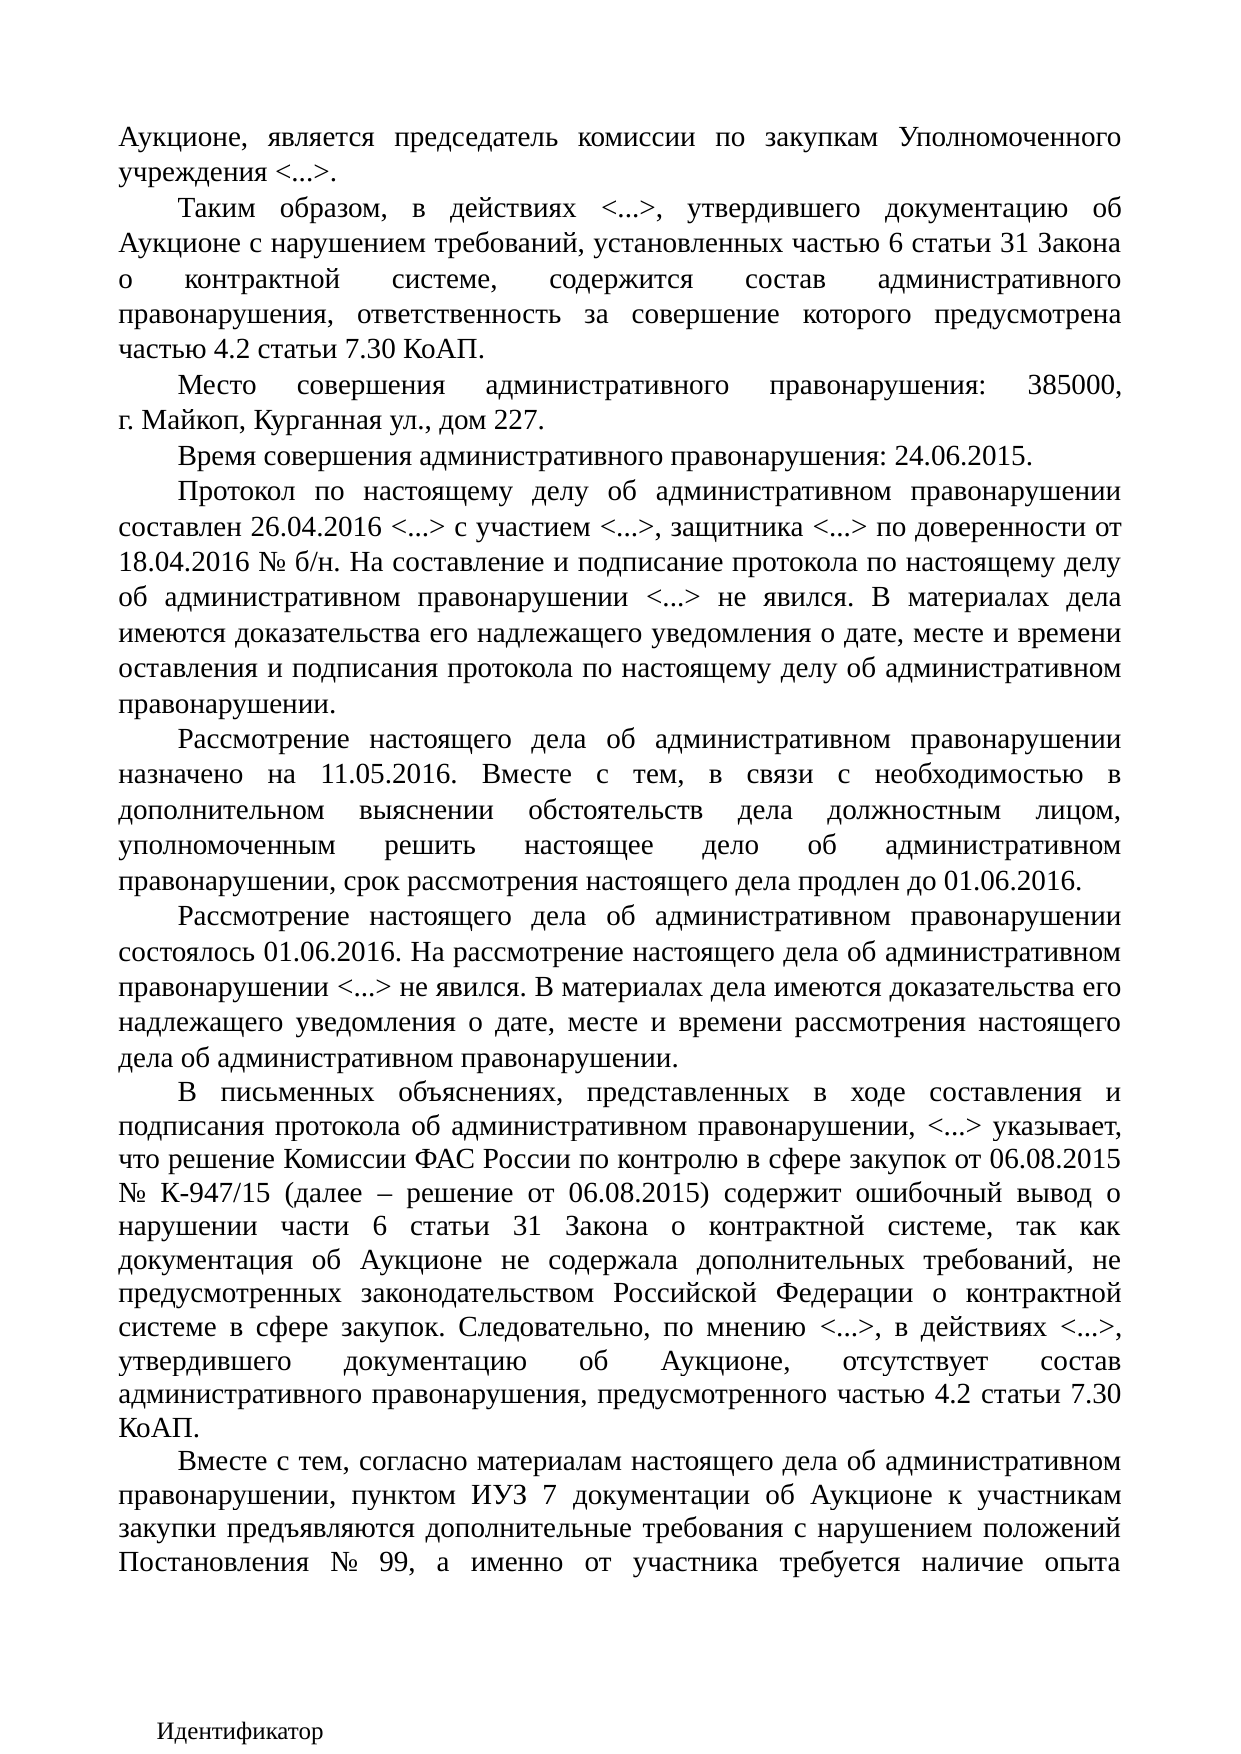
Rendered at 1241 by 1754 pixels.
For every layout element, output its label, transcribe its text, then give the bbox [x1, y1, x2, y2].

text Таким образом, в действиях <...>, утвердившего документацию об Аукционе с нарушением требований, установленных частью 6 статьи 31 Закона о контрактной системе, содержится состав административного правонарушения, ответственность за совершение которого предусмотрена частью 4.2 статьи 7.30 КоАП. [118, 189, 1122, 366]
text Время совершения административного правонарушения: 24.06.2015. [118, 437, 1122, 472]
text Место совершения административного правонарушения: 385000, г. Майкоп, Курганная ул., дом 227. [118, 366, 1122, 437]
text В письменных объяснениях, представленных в ходе составления и подписания протокола об административном правонарушении, <...> указывает, что решение Комиссии ФАС России по контролю в сфере закупок от 06.08.2015 № К-947/15 (далее – решение от 06.08.2015) содержит ошибочный вывод о нарушении части 6 статьи 31 Закона о контрактной системе, так как документация об Аукционе не содержала дополнительных требований, не предусмотренных законодательством Российской Федерации о контрактной системе в сфере закупок. Следовательно, по мнению <...>, в действиях <...>, утвердившего документацию об Аукционе, отсутствует состав административного правонарушения, предусмотренного частью 4.2 статьи 7.30 КоАП. [118, 1074, 1122, 1443]
text Протокол по настоящему делу об административном правонарушении составлен 26.04.2016 <...> с участием <...>, защитника <...> по доверенности от 18.04.2016 № б/н. На составление и подписание протокола по настоящему делу об административном правонарушении <...> не явился. В материалах дела имеются доказательства его надлежащего уведомления о дате, месте и времени оставления и подписания протокола по настоящему делу об административном правонарушении. [118, 472, 1122, 720]
text Вместе с тем, согласно материалам настоящего дела об административном правонарушении, пунктом ИУЗ 7 документации об Аукционе к участникам закупки предъявляются дополнительные требования с нарушением положений Постановления № 99, а именно от участника требуется наличие опыта [118, 1443, 1122, 1577]
text Рассмотрение настоящего дела об административном правонарушении состоялось 01.06.2016. На рассмотрение настоящего дела об административном правонарушении <...> не явился. В материалах дела имеются доказательства его надлежащего уведомления о дате, месте и времени рассмотрения настоящего дела об административном правонарушении. [118, 897, 1122, 1074]
text Рассмотрение настоящего дела об административном правонарушении назначено на 11.05.2016. Вместе с тем, в связи с необходимостью в дополнительном выяснении обстоятельств дела должностным лицом, уполномоченным решить настоящее дело об административном правонарушении, срок рассмотрения настоящего дела продлен до 01.06.2016. [118, 720, 1122, 897]
text Аукционе, является председатель комиссии по закупкам Уполномоченного учреждения <...>. [118, 118, 1122, 189]
